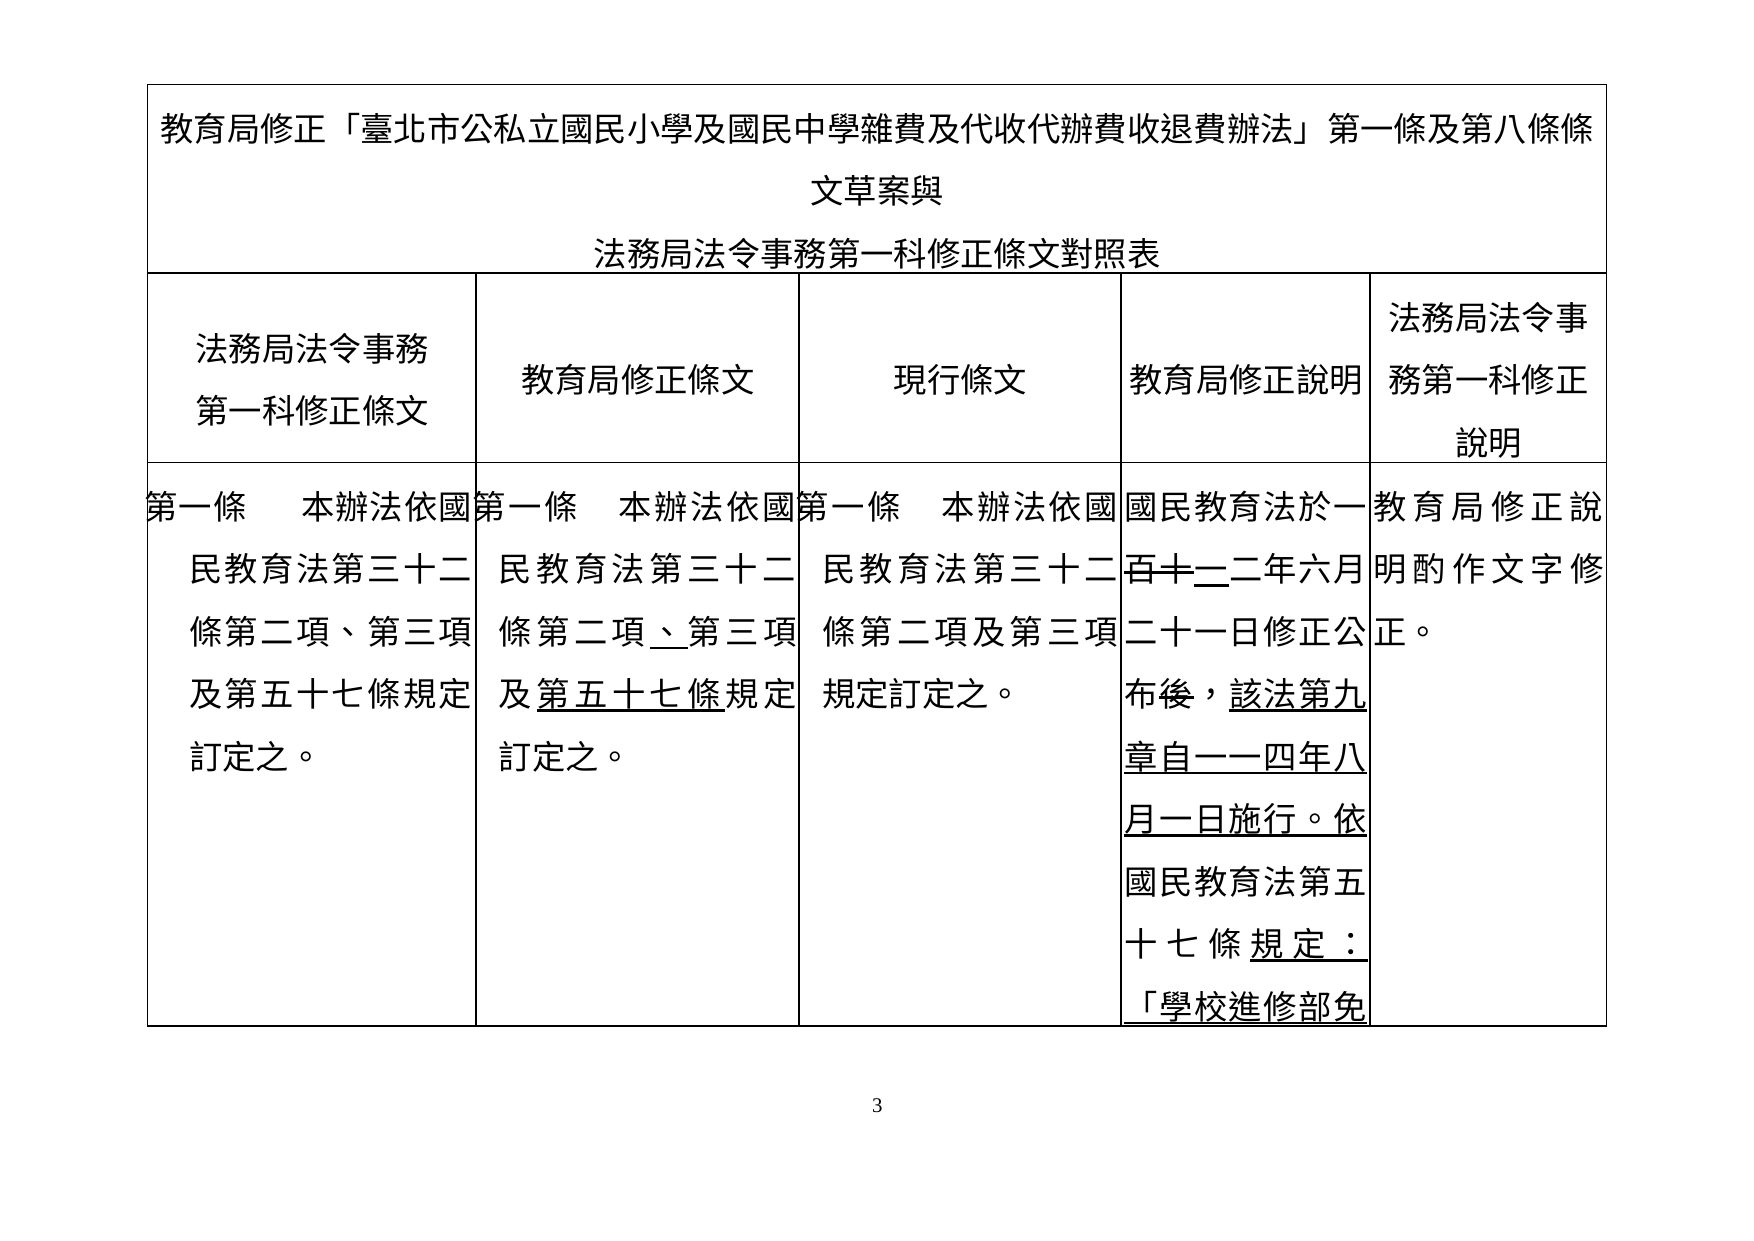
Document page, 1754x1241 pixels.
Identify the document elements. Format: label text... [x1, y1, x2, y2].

table_cell 第一條 本辦法依國民教育法第三十二條第二項及第三項規定訂定之。 [800, 463, 1120, 1025]
table_header 教育局修正「臺北市公私立國民小學及國民中學雜費及代收代辦費收退費辦法」第一條及第八條條文草案與 法務局法令事務第一科修正條文對照表 [148, 85, 1606, 272]
table_cell 現行條文 [800, 274, 1120, 461]
table_cell 教育局修正說明 [1122, 274, 1369, 461]
table_cell 國民教育法於一百十一二年六月二十一日修正公布後，該法第九章自一一四年八月一日施行。依國民教育法第五十七條規定：「學校進修部免 [1122, 463, 1369, 1025]
table_cell 第一條 本辦法依國民教育法第三十二條第二項、第三項及第五十七條規定訂定之。 [477, 463, 798, 1025]
table_cell 教育局修正說明酌作文字修正。 [1371, 463, 1606, 1025]
table_cell 教育局修正條文 [477, 274, 798, 461]
table_cell 法務局法令事務 第一科修正條文 [148, 274, 475, 461]
table_cell 法務局法令事務第一科修正說明 [1371, 274, 1606, 461]
table_cell 第一條 本辦法依國民教育法第三十二條第二項、第三項及第五十七條規定訂定之。 [148, 463, 475, 1025]
